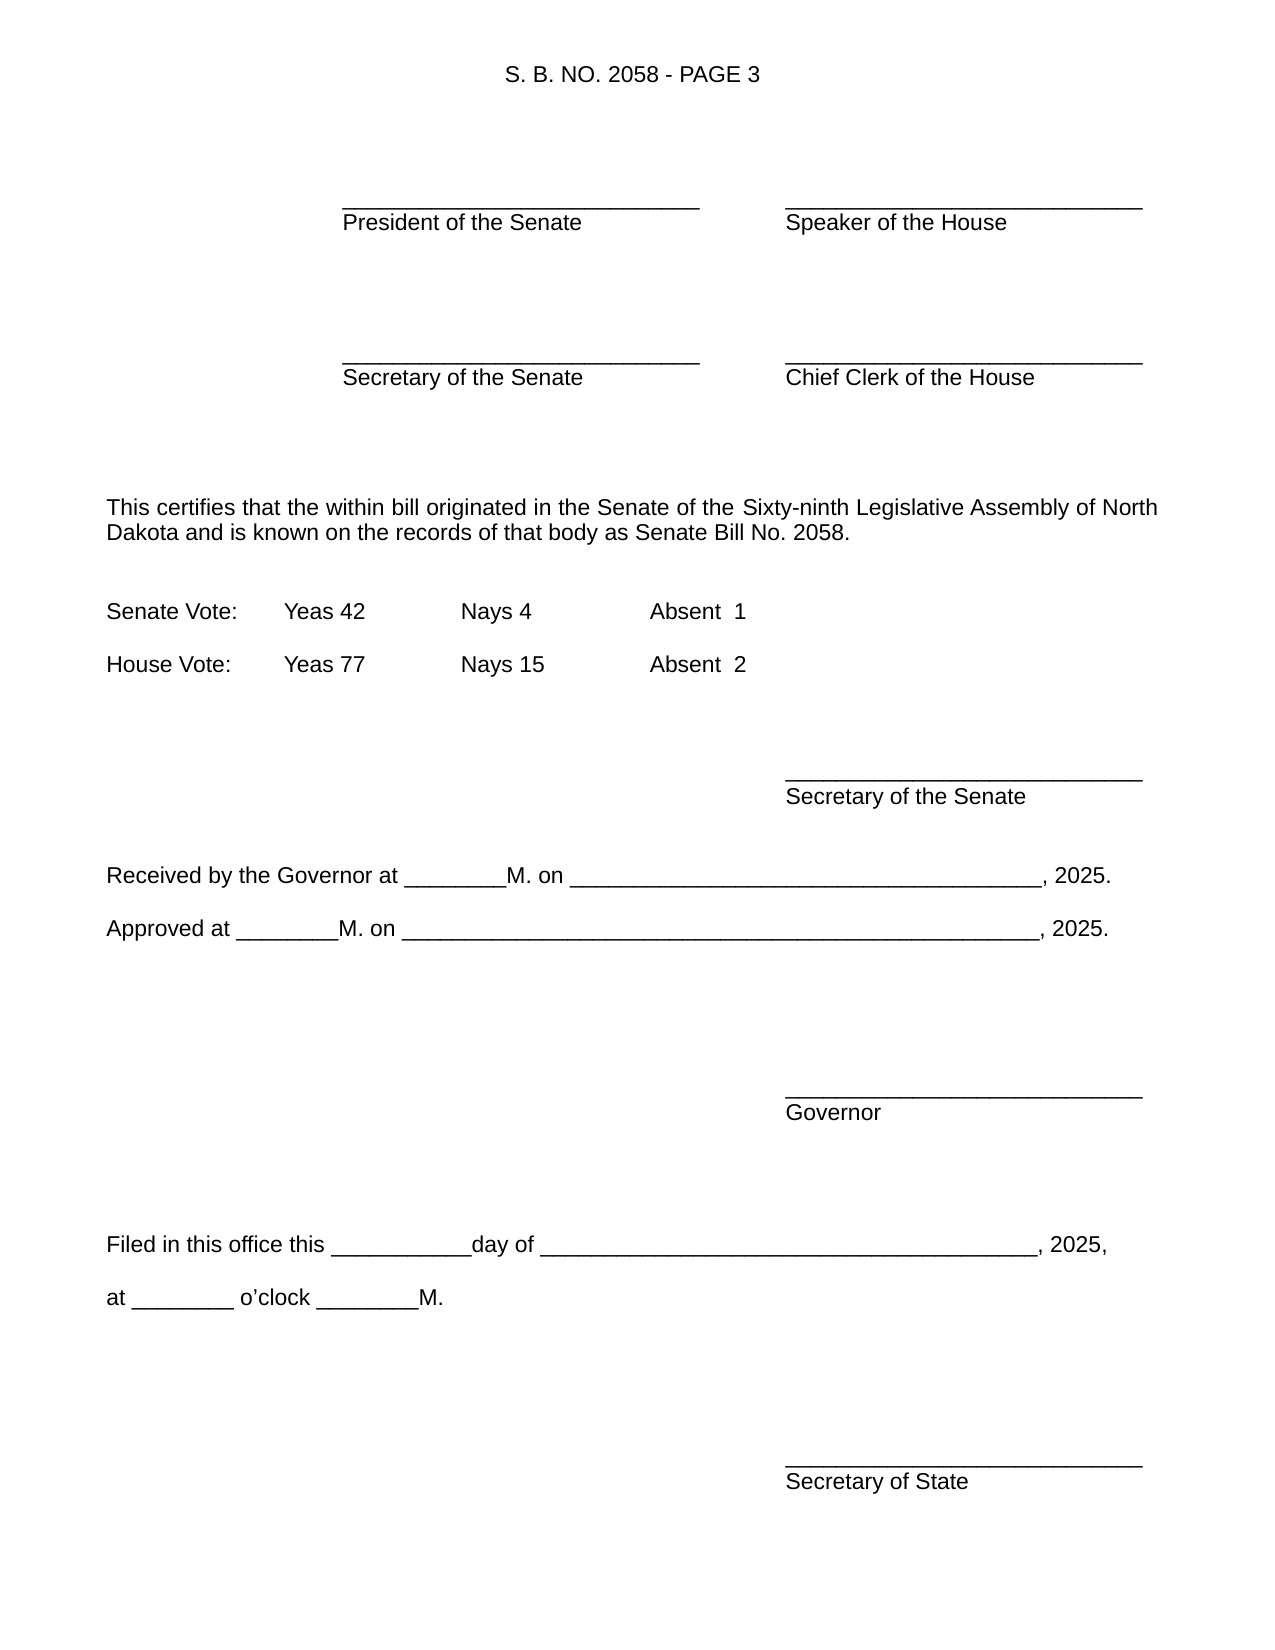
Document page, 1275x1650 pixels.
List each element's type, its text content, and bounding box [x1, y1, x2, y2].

text This certifies that the within bill originated in the Senate of the Sixty-ninth Legislative Assembly of North Dakota and is known on the records of that body as Senate Bill No. 2058. [106, 496, 1158, 546]
text ____________________________ ____________________________ [106, 341, 1158, 366]
text ____________________________ [106, 1073, 1158, 1099]
text Received by the Governor at ________M. on _____________________________________, 2025. [106, 862, 1158, 888]
text Governor [106, 1099, 1158, 1125]
text at ________ o’clock ________M. [106, 1283, 1158, 1310]
text ____________________________ [106, 756, 1158, 783]
text House Vote: Yeas 77 Nays 15 Absent 2 [106, 651, 1158, 677]
text Filed in this office this ___________day of _______________________________________, 2025, [106, 1231, 1158, 1257]
text ____________________________ [106, 1442, 1158, 1468]
text Secretary of the Senate [106, 783, 1158, 809]
text Secretary of State [106, 1468, 1158, 1494]
text President of the Senate Speaker of the House [106, 211, 1158, 236]
text ____________________________ ____________________________ [106, 186, 1158, 211]
text Secretary of the Senate Chief Clerk of the House [106, 366, 1158, 391]
text Senate Vote: Yeas 42 Nays 4 Absent 1 [106, 598, 1158, 625]
text Approved at ________M. on __________________________________________________, 2025. [106, 914, 1158, 941]
